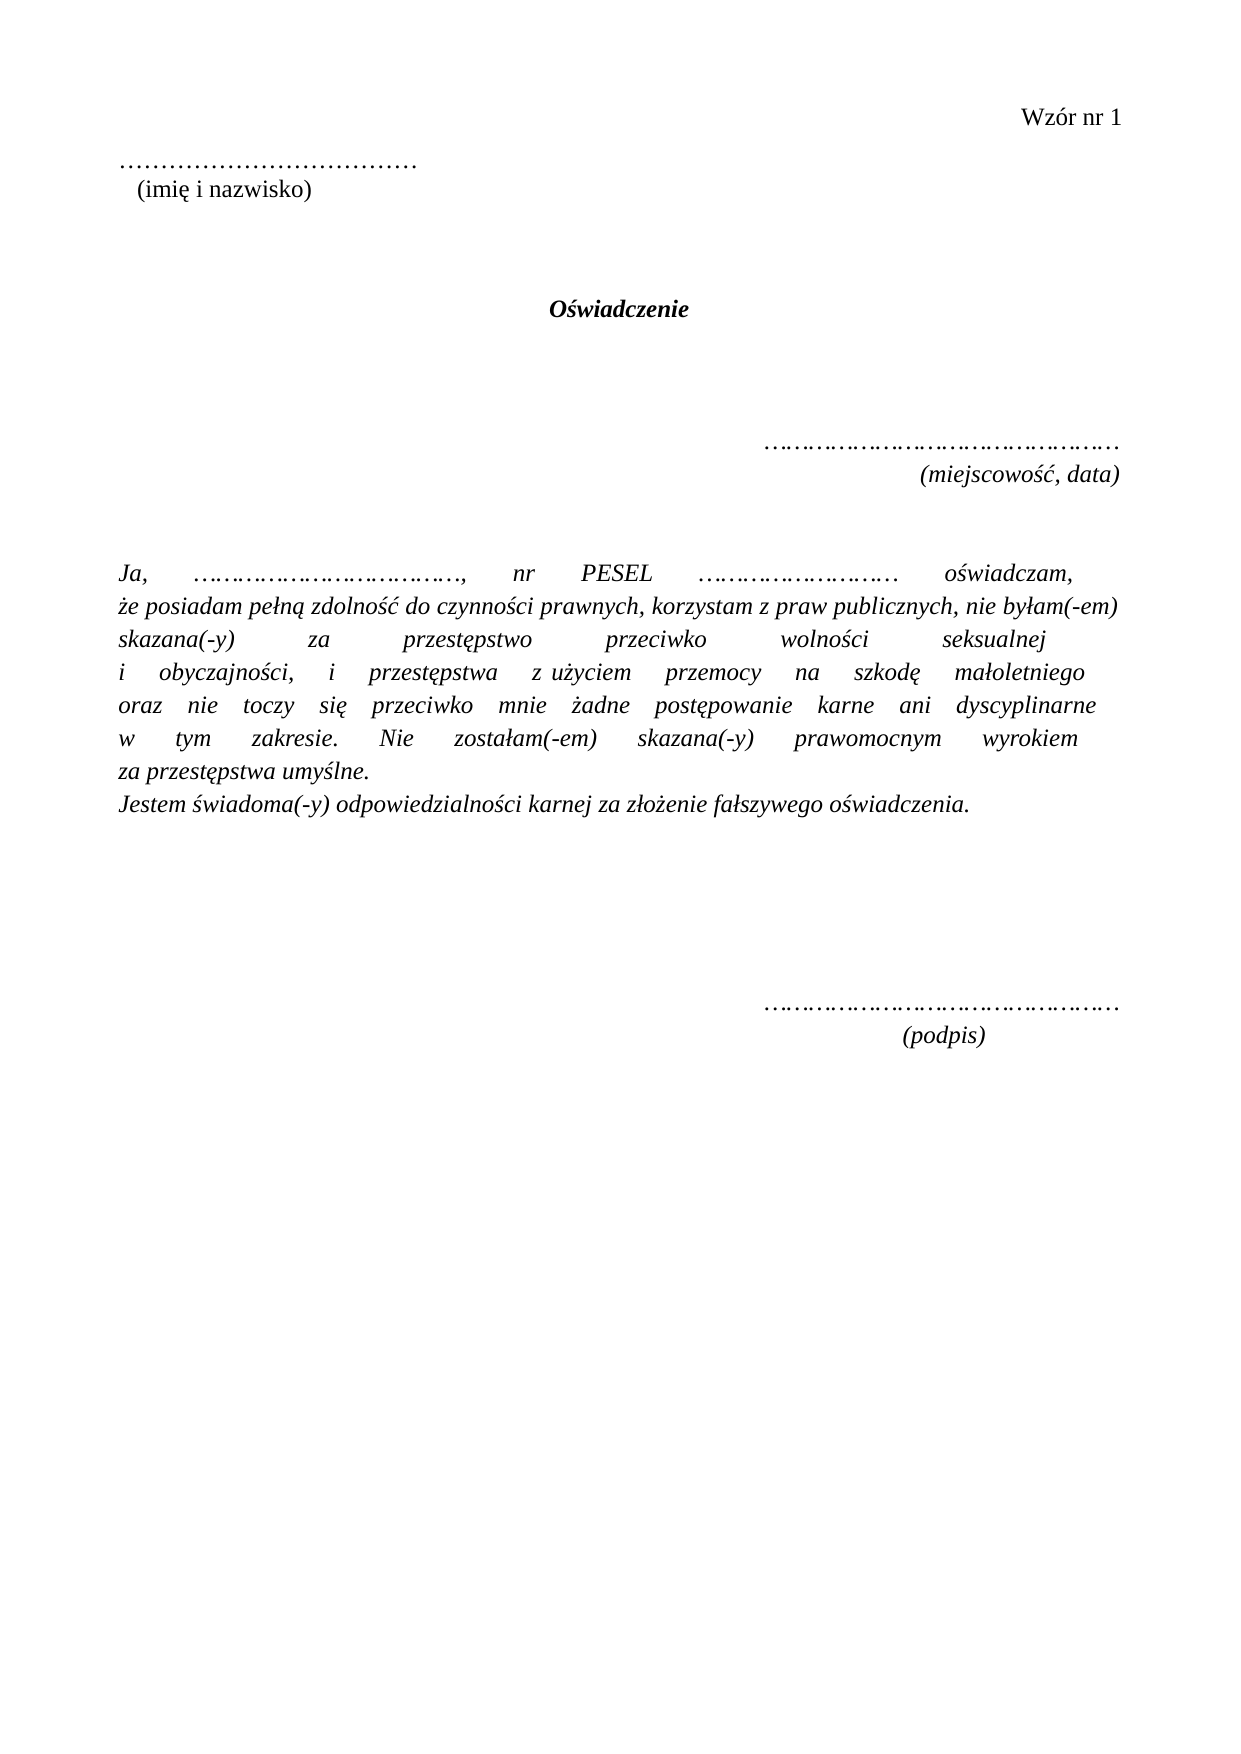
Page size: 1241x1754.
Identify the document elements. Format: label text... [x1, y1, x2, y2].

text Ja, ………………………………, nr PESEL ……………………… oświadczam, że posiadam pełną zdolność do czynności prawnych, korzystam z praw publicznych, nie byłam(-em) skazana(-y) za przestępstwo przeciwko wolności seksualnej i obyczajności, i przestępstwa z użyciem przemocy na szkodę małoletniego oraz nie toczy się przeciwko mnie żadne postępowanie karne ani dyscyplinarne w tym zakresie. Nie zostałam(-em) skazana(-y) prawomocnym wyrokiem za przestępstwa umyślne. [118, 558, 1122, 785]
text (podpis) [118, 1020, 1122, 1049]
text Wzór nr 1 [148, 102, 1122, 131]
text ……………………………… [118, 146, 1122, 174]
text Oświadczenie [118, 294, 1122, 322]
text (imię i nazwisko) [118, 174, 1122, 203]
text ………………………………………… [118, 987, 1122, 1016]
text [1191, 524, 1225, 905]
text Jestem świadoma(-y) odpowiedzialności karnej za złożenie fałszywego oświadczenia. [118, 789, 1122, 818]
text PROCEDURY POSTĘPOWANIA [1193, 525, 1225, 812]
text (miejscowość, data) [118, 459, 1122, 487]
text ………………………………………… [118, 426, 1122, 454]
